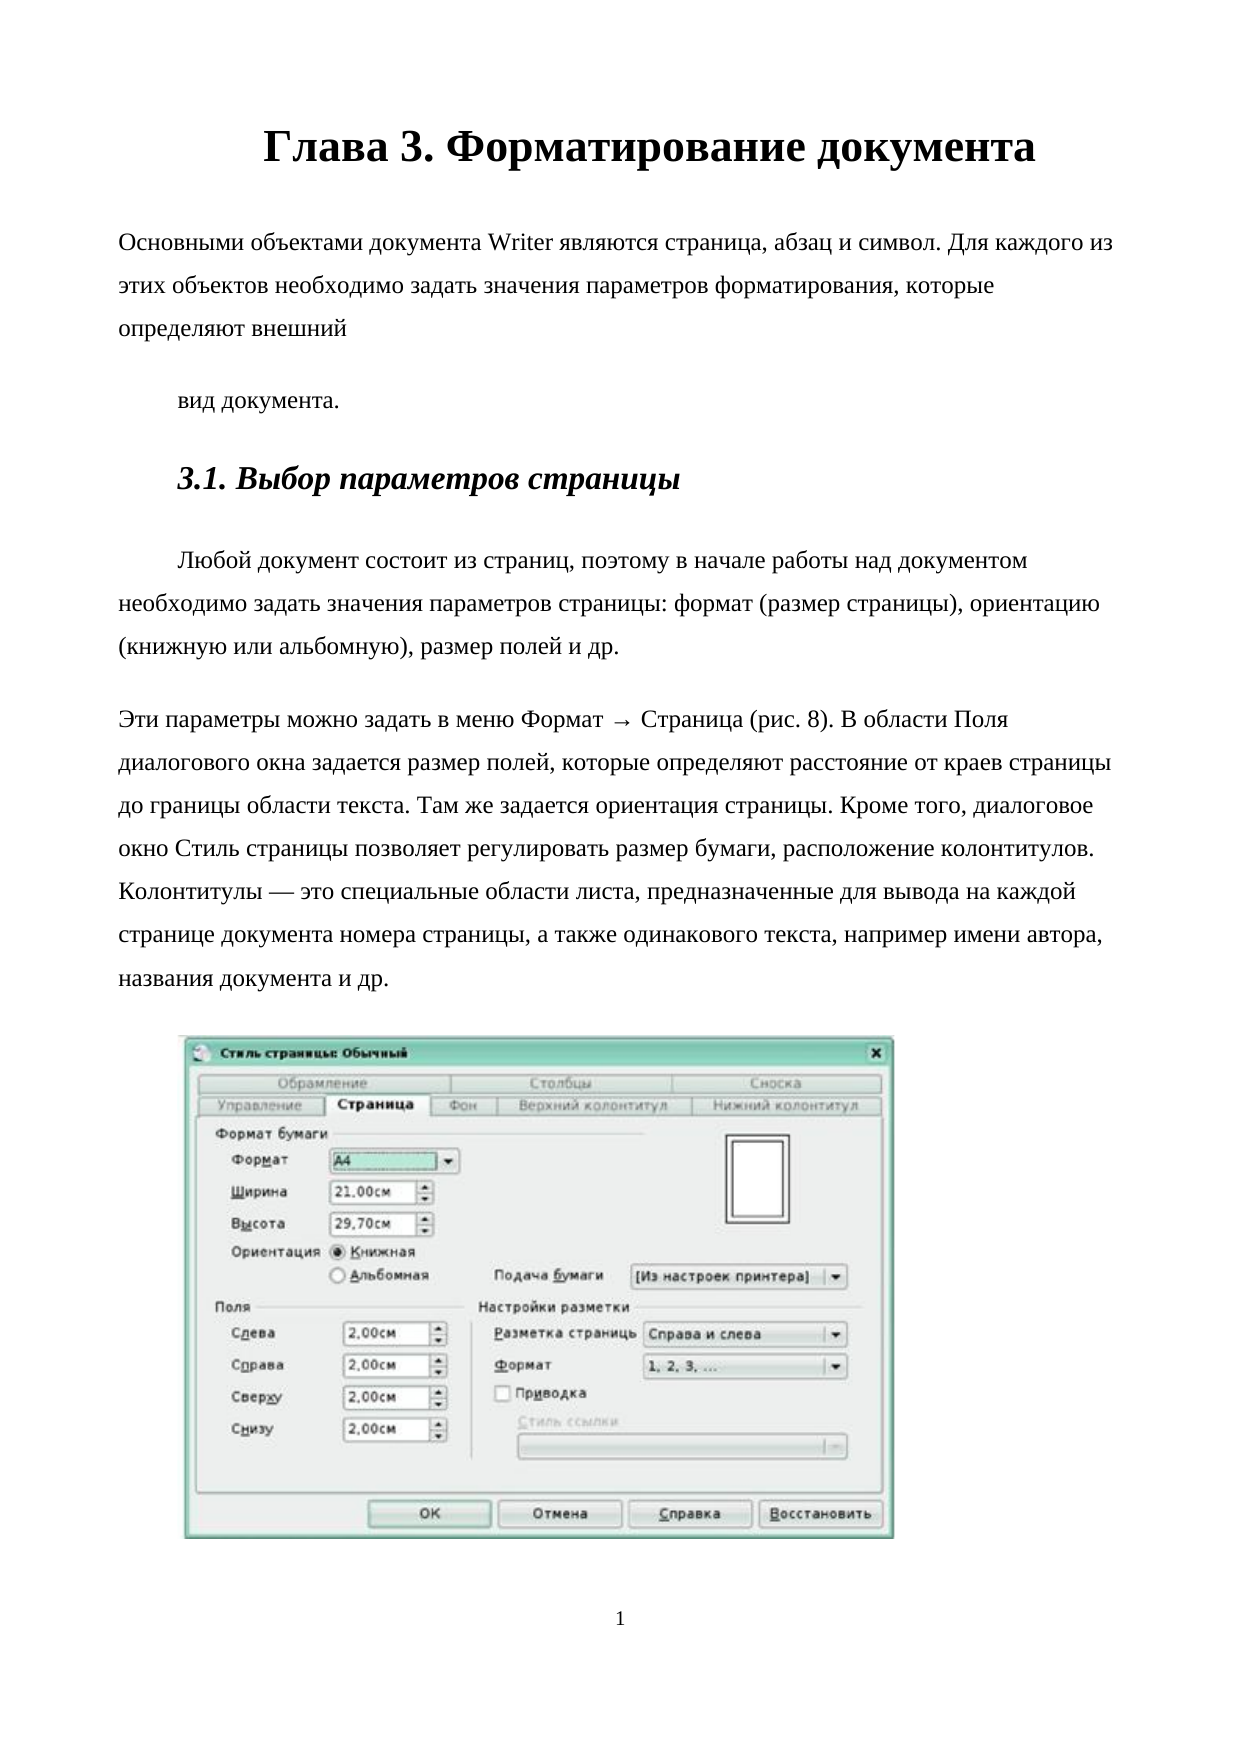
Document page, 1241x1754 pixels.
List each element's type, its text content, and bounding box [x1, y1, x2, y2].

text Эти параметры можно задать в меню Формат → Страница (рис. 8). В области Поля диалогового окна задается размер полей, которые определяют расстояние от краев страницы до границы области текста. Там же задается ориентация страницы. Кроме того, диалоговое окно Стиль страницы позволяет регулировать размер бумаги, расположение колонтитулов. Колонтитулы — это специальные области листа, предназначенные для вывода на каждой странице документа номера страницы, а также одинакового текста, например имени автора, названия документа и др. [118, 704, 1122, 991]
text Глава 3. Форматирование документа [118, 118, 1122, 171]
text Любой документ состоит из страниц, поэтому в начале работы над документом необходимо задать значения параметров страницы: формат (размер страницы), ориентацию (книжную или альбомную), размер полей и др. [118, 545, 1122, 660]
text Основными объектами документа Writer являются страница, абзац и символ. Для каждого из этих объектов необходимо задать значения параметров форматирования, которые определяют внешний [118, 227, 1122, 342]
text 3.1. Выбор параметров страницы [118, 458, 1122, 496]
picture [177, 1035, 895, 1539]
text вид документа. [118, 386, 1122, 414]
